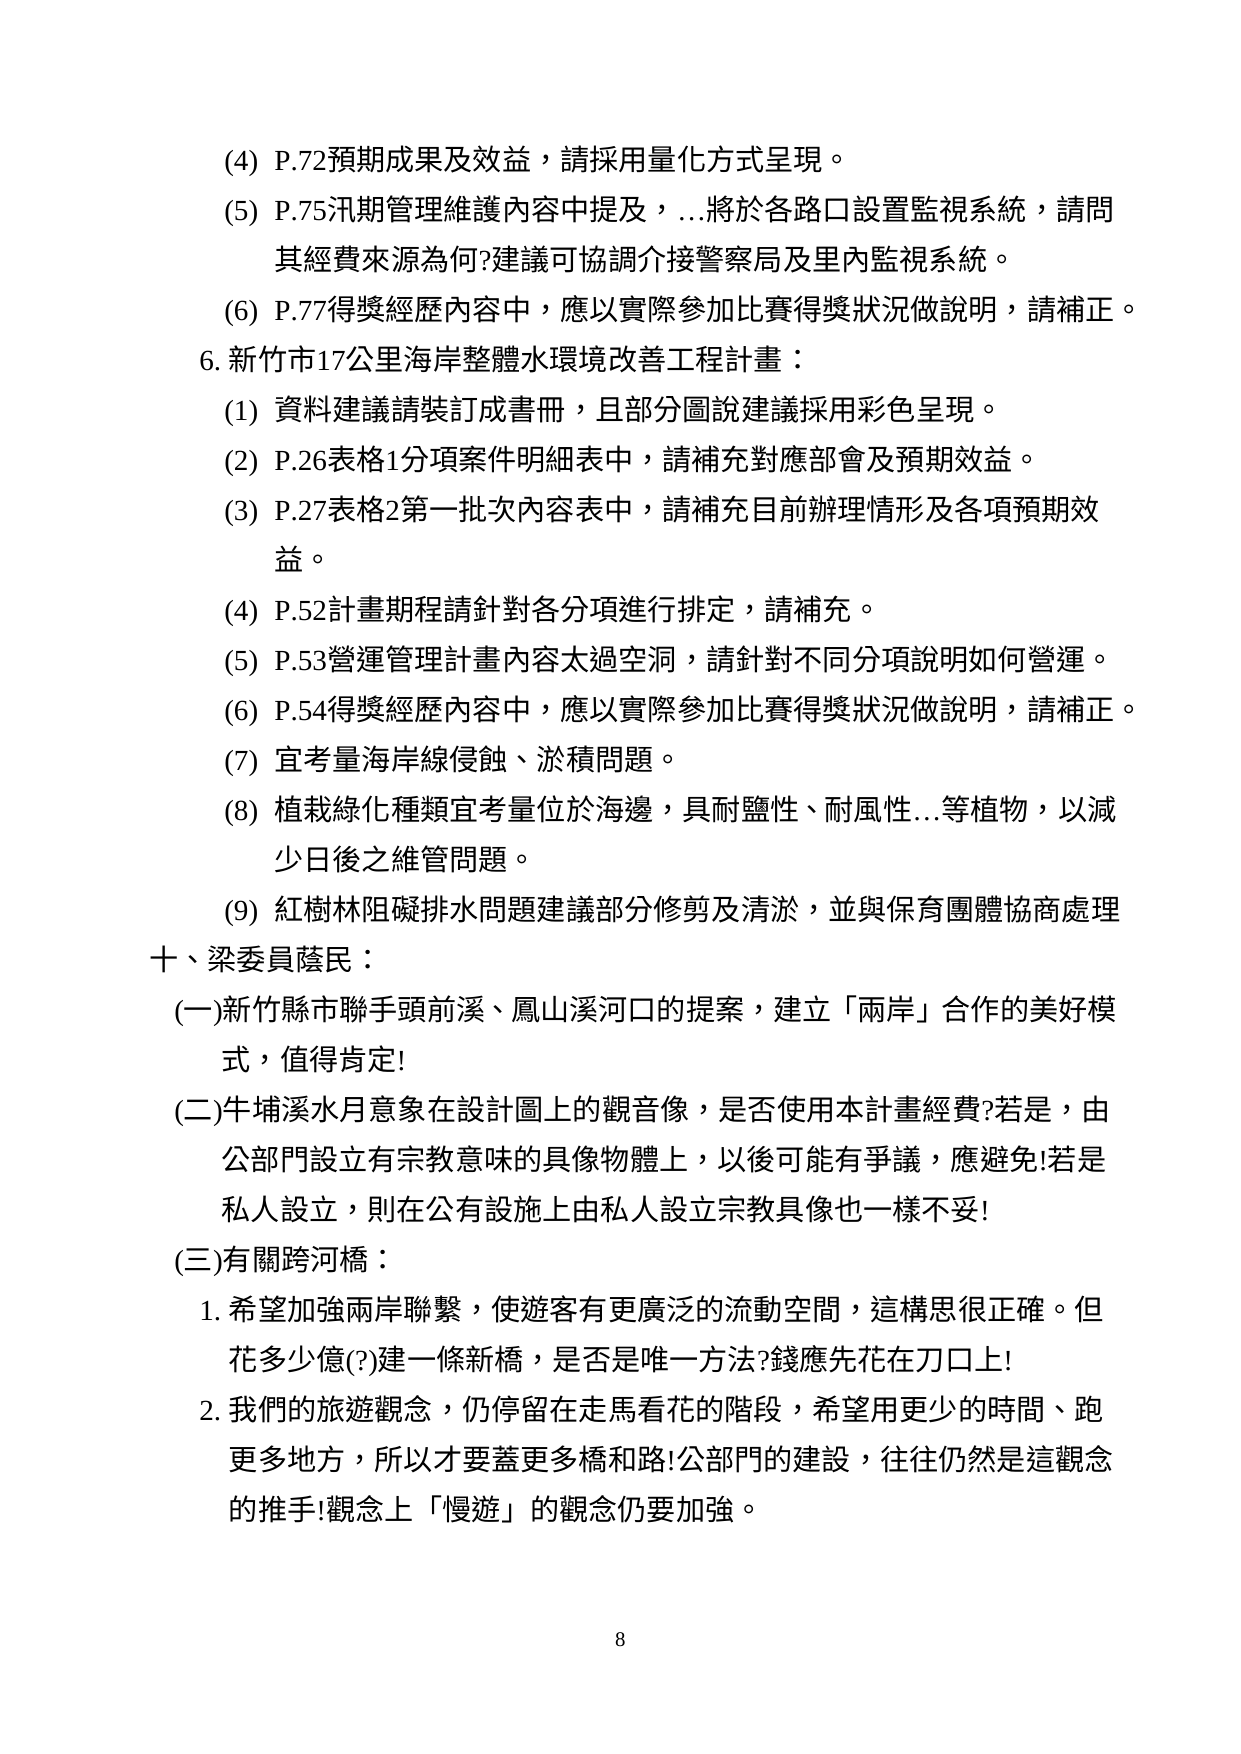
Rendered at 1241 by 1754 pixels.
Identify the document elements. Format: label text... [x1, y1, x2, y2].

list P.27表格2第一批次內容表中，請補充目前辦理情形及各項預期效益。 [224, 480, 1116, 580]
list 新竹市17公里海岸整體水環境改善工程計畫： [199, 330, 1116, 380]
text 十、梁委員蔭民： [149, 930, 1116, 980]
list P.26表格1分項案件明細表中，請補充對應部會及預期效益。 [224, 430, 1116, 480]
text (一)新竹縣市聯手頭前溪、鳳山溪河口的提案，建立「兩岸」合作的美好模式，值得肯定! [174, 980, 1116, 1080]
list P.53營運管理計畫內容太過空洞，請針對不同分項說明如何營運。 [224, 630, 1116, 680]
list 宜考量海岸線侵蝕、淤積問題。 [224, 730, 1116, 780]
list 希望加強兩岸聯繫，使遊客有更廣泛的流動空間，這構思很正確。但花多少億(?)建一條新橋，是否是唯一方法?錢應先花在刀口上! [199, 1280, 1116, 1380]
list P.54得獎經歷內容中，應以實際參加比賽得獎狀況做說明，請補正。 [224, 680, 1116, 730]
list P.72預期成果及效益，請採用量化方式呈現。 [224, 130, 1116, 180]
list 資料建議請裝訂成書冊，且部分圖說建議採用彩色呈現。 [224, 380, 1116, 430]
list P.52計畫期程請針對各分項進行排定，請補充。 [224, 580, 1116, 630]
list 紅樹林阻礙排水問題建議部分修剪及清淤，並與保育團體協商處理。 [224, 880, 1116, 930]
text (二)牛埔溪水月意象在設計圖上的觀音像，是否使用本計畫經費?若是，由公部門設立有宗教意味的具像物體上，以後可能有爭議，應避免!若是私人設立，則在公有設施上由私人設立宗教具像也一樣不妥! [174, 1080, 1116, 1230]
list 我們的旅遊觀念，仍停留在走馬看花的階段，希望用更少的時間、跑更多地方，所以才要蓋更多橋和路!公部門的建設，往往仍然是這觀念的推手!觀念上「慢遊」的觀念仍要加強。 [199, 1380, 1116, 1530]
text (三)有關跨河橋： [174, 1230, 1116, 1280]
list P.77得獎經歷內容中，應以實際參加比賽得獎狀況做說明，請補正。 [224, 280, 1116, 330]
list P.75汛期管理維護內容中提及，…將於各路口設置監視系統，請問其經費來源為何?建議可協調介接警察局及里內監視系統。 [224, 180, 1116, 280]
list 植栽綠化種類宜考量位於海邊，具耐鹽性、耐風性…等植物，以減少日後之維管問題。 [224, 780, 1116, 880]
